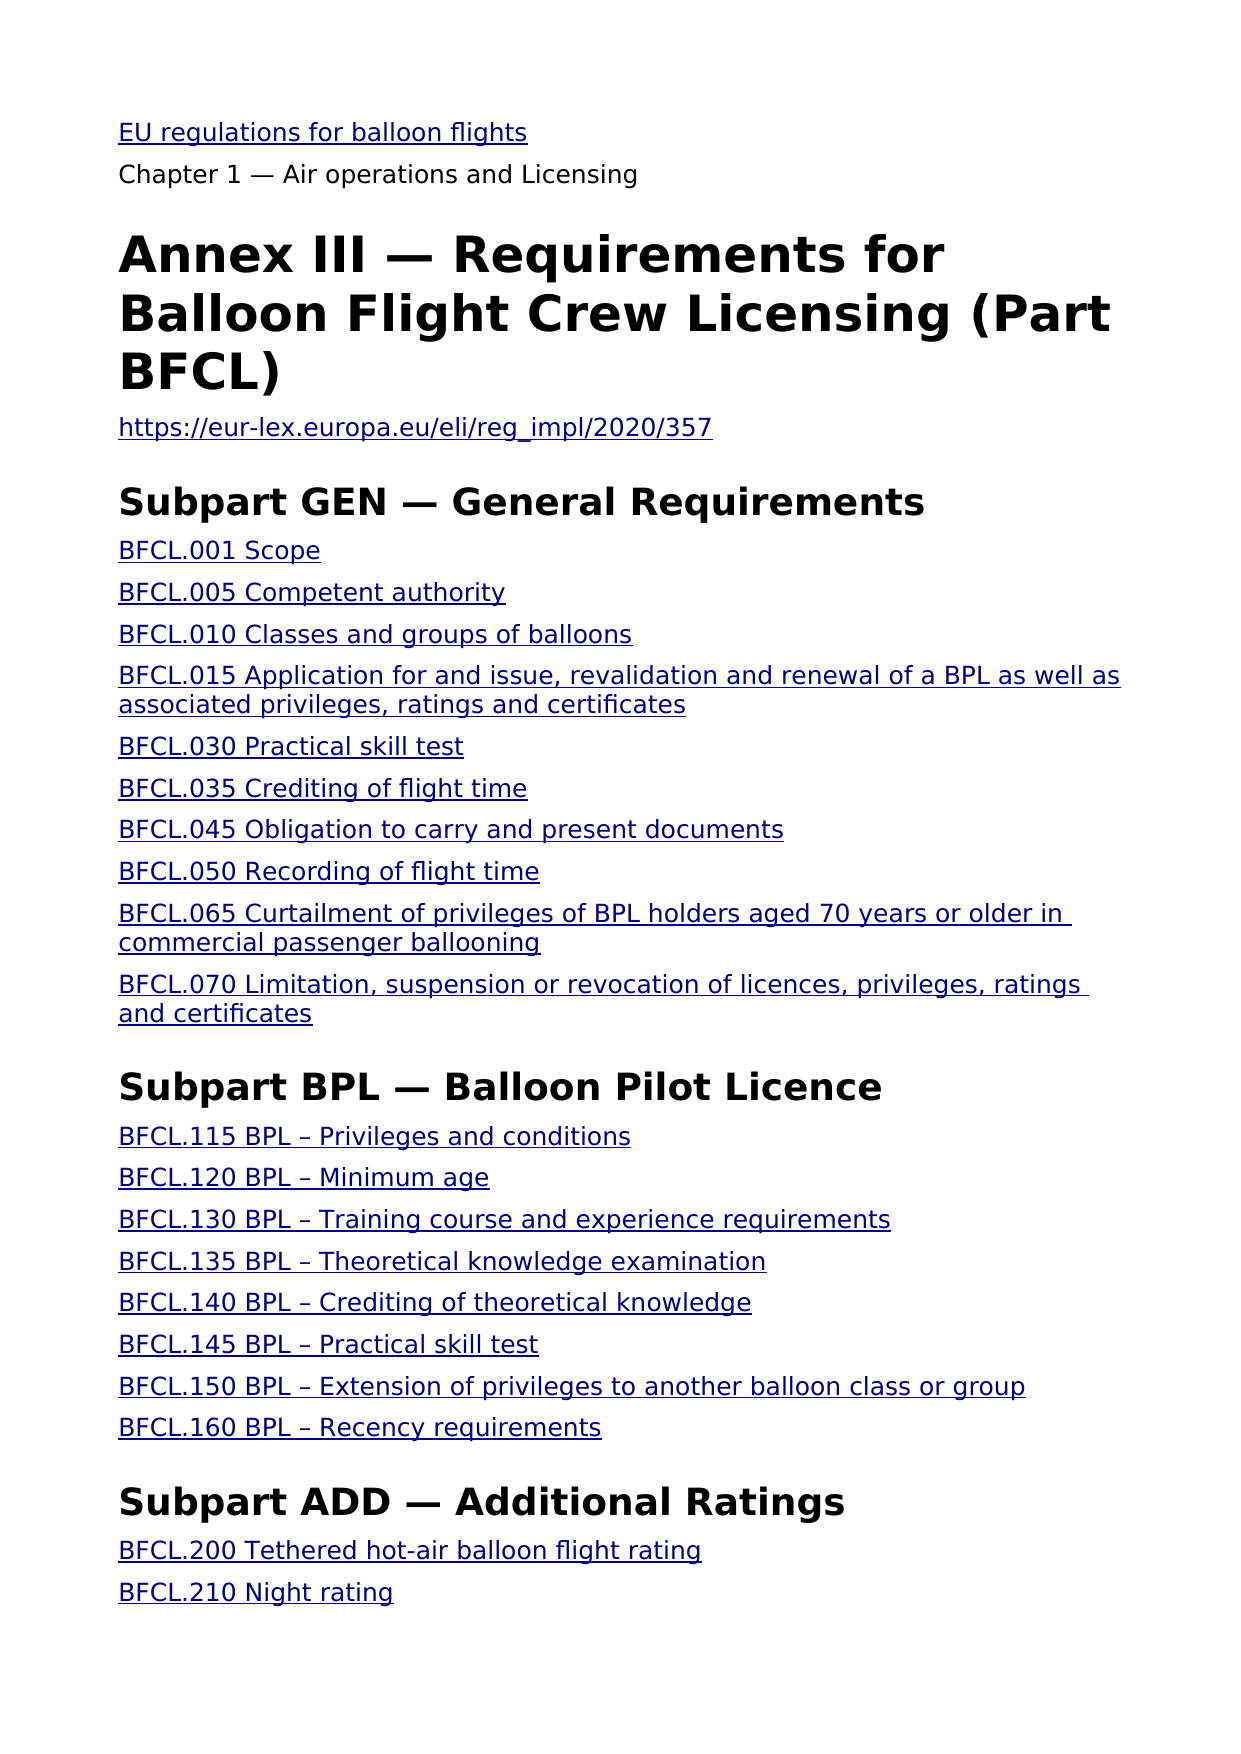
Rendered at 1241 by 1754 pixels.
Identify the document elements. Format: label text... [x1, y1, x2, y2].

text BFCL.150 BPL – Extension of privileges to another balloon class or group [118, 1372, 1122, 1401]
text BFCL.005 Competent authority [118, 578, 1122, 607]
text BFCL.001 Scope [118, 536, 1122, 566]
subtitle Subpart BPL — Balloon Pilot Licence [118, 1066, 1122, 1109]
subtitle Subpart ADD — Additional Ratings [118, 1480, 1122, 1524]
text BFCL.035 Crediting of flight time [118, 774, 1122, 803]
text BFCL.210 Night rating [118, 1578, 1122, 1607]
text EU regulations for balloon flights [118, 118, 1122, 147]
text BFCL.115 BPL – Privileges and conditions [118, 1122, 1122, 1151]
text BFCL.160 BPL – Recency requirements [118, 1413, 1122, 1443]
subtitle Annex III — Requirements for Balloon Flight Crew Licensing (Part BFCL) [118, 226, 1122, 401]
text BFCL.045 Obligation to carry and present documents [118, 816, 1122, 845]
text BFCL.135 BPL – Theoretical knowledge examination [118, 1247, 1122, 1276]
text BFCL.130 BPL – Training course and experience requirements [118, 1205, 1122, 1234]
text BFCL.120 BPL – Minimum age [118, 1163, 1122, 1193]
text BFCL.065 Curtailment of privileges of BPL holders aged 70 years or older in commercial passenger ballooning [118, 899, 1122, 957]
text Chapter 1 — Air operations and Licensing [118, 160, 1122, 189]
text BFCL.140 BPL – Crediting of theoretical knowledge [118, 1288, 1122, 1318]
text BFCL.010 Classes and groups of balloons [118, 620, 1122, 649]
text BFCL.200 Tethered hot-air balloon flight rating [118, 1536, 1122, 1565]
text BFCL.050 Recording of flight time [118, 857, 1122, 886]
text BFCL.070 Limitation, suspension or revocation of licences, privileges, ratings and certificates [118, 970, 1122, 1028]
text https://eur-lex.europa.eu/eli/reg_impl/2020/357 [118, 414, 1122, 443]
text BFCL.015 Application for and issue, revalidation and renewal of a BPL as well as associated privileges, ratings and certificates [118, 661, 1122, 720]
text BFCL.030 Practical skill test [118, 732, 1122, 761]
subtitle Subpart GEN — General Requirements [118, 480, 1122, 524]
text BFCL.145 BPL – Practical skill test [118, 1330, 1122, 1359]
